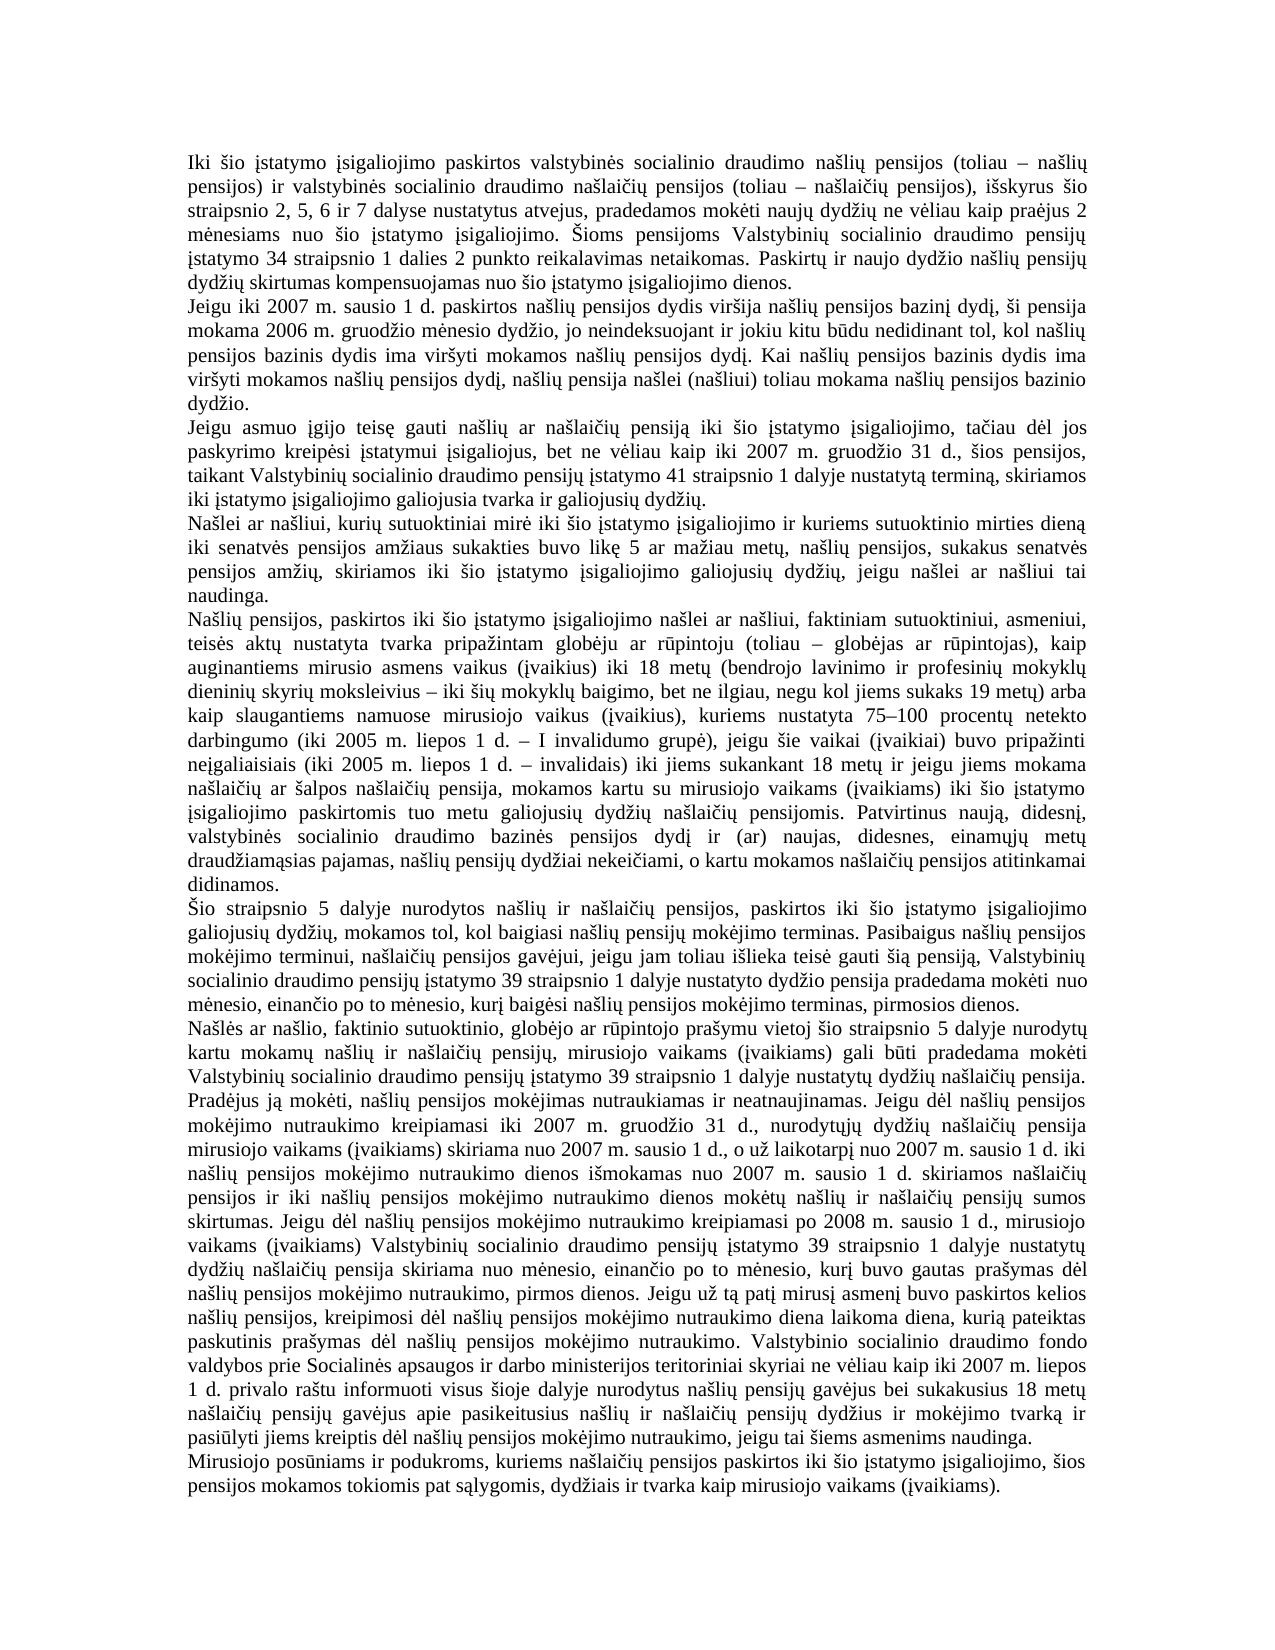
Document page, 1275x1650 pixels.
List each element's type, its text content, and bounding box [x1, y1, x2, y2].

text Našlės ar našlio, faktinio sutuoktinio, globėjo ar rūpintojo prašymu vietoj šio straipsnio 5 dalyje nurodytų kartu mokamų našlių ir našlaičių pensijų, mirusiojo vaikams (įvaikiams) gali būti pradedama mokėti Valstybinių socialinio draudimo pensijų įstatymo 39 straipsnio 1 dalyje nustatytų dydžių našlaičių pensija. Pradėjus ją mokėti, našlių pensijos mokėjimas nutraukiamas ir neatnaujinamas. Jeigu dėl našlių pensijos mokėjimo nutraukimo kreipiamasi iki 2007 m. gruodžio 31 d., nurodytųjų dydžių našlaičių pensija mirusiojo vaikams (įvaikiams) skiriama nuo 2007 m. sausio 1 d., o už laikotarpį nuo 2007 m. sausio 1 d. iki našlių pensijos mokėjimo nutraukimo dienos išmokamas nuo 2007 m. sausio 1 d. skiriamos našlaičių pensijos ir iki našlių pensijos mokėjimo nutraukimo dienos mokėtų našlių ir našlaičių pensijų sumos skirtumas. Jeigu dėl našlių pensijos mokėjimo nutraukimo kreipiamasi po 2008 m. sausio 1 d., mirusiojo vaikams (įvaikiams) Valstybinių socialinio draudimo pensijų įstatymo 39 straipsnio 1 dalyje nustatytų dydžių našlaičių pensija skiriama nuo mėnesio, einančio po to mėnesio, kurį buvo gautas prašymas dėl našlių pensijos mokėjimo nutraukimo, pirmos dienos. Jeigu už tą patį mirusį asmenį buvo paskirtos kelios našlių pensijos, kreipimosi dėl našlių pensijos mokėjimo nutraukimo diena laikoma diena, kurią pateiktas paskutinis prašymas dėl našlių pensijos mokėjimo nutraukimo. Valstybinio socialinio draudimo fondo valdybos prie Socialinės apsaugos ir darbo ministerijos teritoriniai skyriai ne vėliau kaip iki 2007 m. liepos 1 d. privalo raštu informuoti visus šioje dalyje nurodytus našlių pensijų gavėjus bei sukakusius 18 metų našlaičių pensijų gavėjus apie pasikeitusius našlių ir našlaičių pensijų dydžius ir mokėjimo tvarką ir pasiūlyti jiems kreiptis dėl našlių pensijos mokėjimo nutraukimo, jeigu tai šiems asmenims naudinga. [187, 1016, 1087, 1449]
text Šio straipsnio 5 dalyje nurodytos našlių ir našlaičių pensijos, paskirtos iki šio įstatymo įsigaliojimo galiojusių dydžių, mokamos tol, kol baigiasi našlių pensijų mokėjimo terminas. Pasibaigus našlių pensijos mokėjimo terminui, našlaičių pensijos gavėjui, jeigu jam toliau išlieka teisė gauti šią pensiją, Valstybinių socialinio draudimo pensijų įstatymo 39 straipsnio 1 dalyje nustatyto dydžio pensija pradedama mokėti nuo mėnesio, einančio po to mėnesio, kurį baigėsi našlių pensijos mokėjimo terminas, pirmosios dienos. [187, 896, 1087, 1016]
text Iki šio įstatymo įsigaliojimo paskirtos valstybinės socialinio draudimo našlių pensijos (toliau – našlių pensijos) ir valstybinės socialinio draudimo našlaičių pensijos (toliau – našlaičių pensijos), išskyrus šio straipsnio 2, 5, 6 ir 7 dalyse nustatytus atvejus, pradedamos mokėti naujų dydžių ne vėliau kaip praėjus 2 mėnesiams nuo šio įstatymo įsigaliojimo. Šioms pensijoms Valstybinių socialinio draudimo pensijų įstatymo 34 straipsnio 1 dalies 2 punkto reikalavimas netaikomas. Paskirtų ir naujo dydžio našlių pensijų dydžių skirtumas kompensuojamas nuo šio įstatymo įsigaliojimo dienos. [187, 150, 1087, 294]
text Našlei ar našliui, kurių sutuoktiniai mirė iki šio įstatymo įsigaliojimo ir kuriems sutuoktinio mirties dieną iki senatvės pensijos amžiaus sukakties buvo likę 5 ar mažiau metų, našlių pensijos, sukakus senatvės pensijos amžių, skiriamos iki šio įstatymo įsigaliojimo galiojusių dydžių, jeigu našlei ar našliui tai naudinga. [187, 511, 1087, 607]
text Jeigu asmuo įgijo teisę gauti našlių ar našlaičių pensiją iki šio įstatymo įsigaliojimo, tačiau dėl jos paskyrimo kreipėsi įstatymui įsigaliojus, bet ne vėliau kaip iki 2007 m. gruodžio 31 d., šios pensijos, taikant Valstybinių socialinio draudimo pensijų įstatymo 41 straipsnio 1 dalyje nustatytą terminą, skiriamos iki įstatymo įsigaliojimo galiojusia tvarka ir galiojusių dydžių. [187, 415, 1087, 511]
text Našlių pensijos, paskirtos iki šio įstatymo įsigaliojimo našlei ar našliui, faktiniam sutuoktiniui, asmeniui, teisės aktų nustatyta tvarka pripažintam globėju ar rūpintoju (toliau – globėjas ar rūpintojas), kaip auginantiems mirusio asmens vaikus (įvaikius) iki 18 metų (bendrojo lavinimo ir profesinių mokyklų dieninių skyrių moksleivius – iki šių mokyklų baigimo, bet ne ilgiau, negu kol jiems sukaks 19 metų) arba kaip slaugantiems namuose mirusiojo vaikus (įvaikius), kuriems nustatyta 75–100 procentų netekto darbingumo (iki 2005 m. liepos 1 d. – I invalidumo grupė), jeigu šie vaikai (įvaikiai) buvo pripažinti neįgaliaisiais (iki 2005 m. liepos 1 d. – invalidais) iki jiems sukankant 18 metų ir jeigu jiems mokama našlaičių ar šalpos našlaičių pensija, mokamos kartu su mirusiojo vaikams (įvaikiams) iki šio įstatymo įsigaliojimo paskirtomis tuo metu galiojusių dydžių našlaičių pensijomis. Patvirtinus naują, didesnį, valstybinės socialinio draudimo bazinės pensijos dydį ir (ar) naujas, didesnes, einamųjų metų draudžiamąsias pajamas, našlių pensijų dydžiai nekeičiami, o kartu mokamos našlaičių pensijos atitinkamai didinamos. [187, 607, 1087, 896]
text Jeigu iki 2007 m. sausio 1 d. paskirtos našlių pensijos dydis viršija našlių pensijos bazinį dydį, ši pensija mokama 2006 m. gruodžio mėnesio dydžio, jo neindeksuojant ir jokiu kitu būdu nedidinant tol, kol našlių pensijos bazinis dydis ima viršyti mokamos našlių pensijos dydį. Kai našlių pensijos bazinis dydis ima viršyti mokamos našlių pensijos dydį, našlių pensija našlei (našliui) toliau mokama našlių pensijos bazinio dydžio. [187, 294, 1087, 415]
text Mirusiojo posūniams ir podukroms, kuriems našlaičių pensijos paskirtos iki šio įstatymo įsigaliojimo, šios pensijos mokamos tokiomis pat sąlygomis, dydžiais ir tvarka kaip mirusiojo vaikams (įvaikiams). [187, 1449, 1087, 1497]
